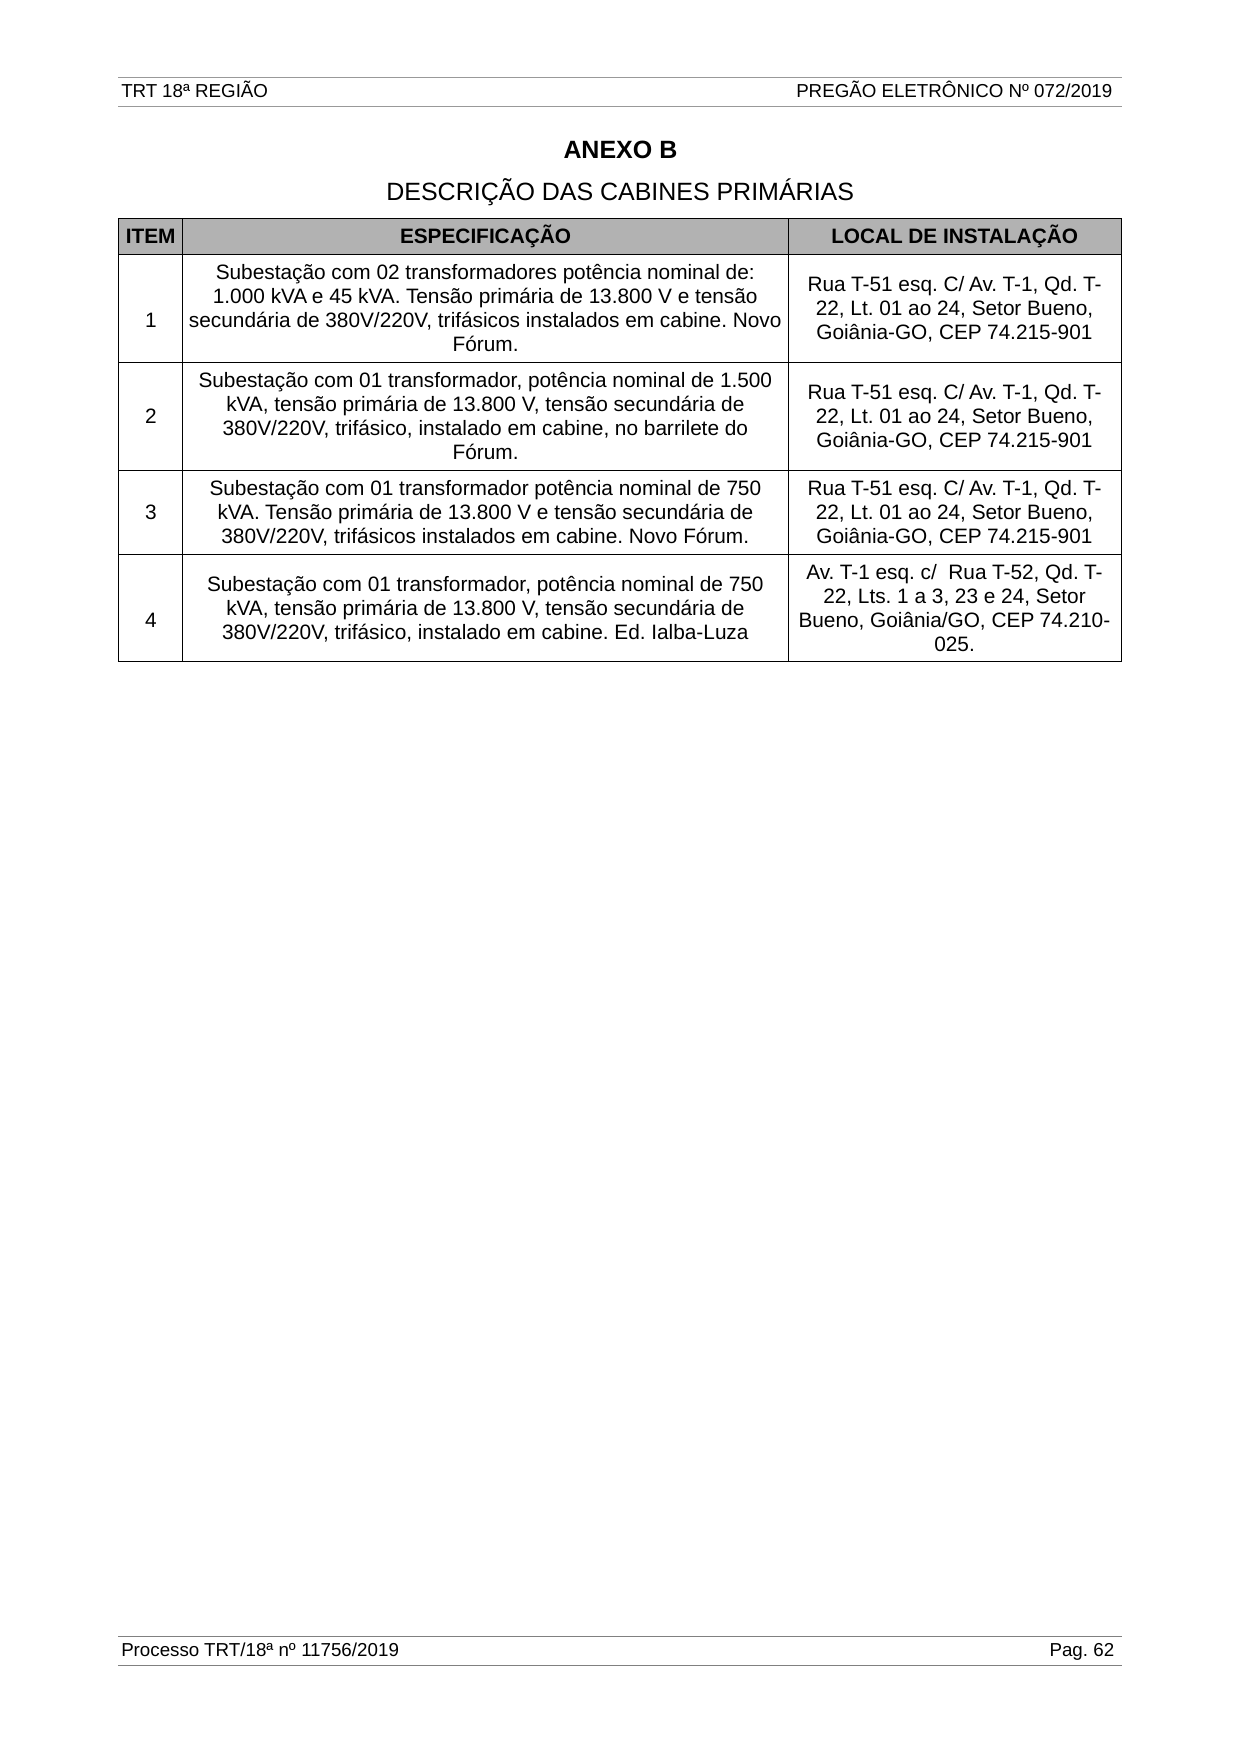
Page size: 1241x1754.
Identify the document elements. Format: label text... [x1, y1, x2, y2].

table_header ESPECIFICAÇÃO [183, 219, 788, 254]
text ANEXO B [118, 136, 1122, 164]
table_cell Subestação com 01 transformador, potência nominal de 750 kVA, tensão primária de 13.800 V, tensão secundária de 380V/220V, trifásico, instalado em cabine. Ed. Ialba-Luza [183, 555, 788, 661]
table_cell 1 [119, 255, 182, 362]
table_cell Rua T-51 esq. C/ Av. T-1, Qd. T-22, Lt. 01 ao 24, Setor Bueno, Goiânia-GO, CEP 74.215-901 [789, 471, 1121, 553]
table_cell 3 [119, 471, 182, 553]
table_header ITEM [119, 219, 182, 254]
table_cell 4 [119, 555, 182, 661]
table_cell Rua T-51 esq. C/ Av. T-1, Qd. T-22, Lt. 01 ao 24, Setor Bueno, Goiânia-GO, CEP 74.215-901 [789, 255, 1121, 362]
table_cell Subestação com 01 transformador potência nominal de 750 kVA. Tensão primária de 13.800 V e tensão secundária de 380V/220V, trifásicos instalados em cabine. Novo Fórum. [183, 471, 788, 553]
table_cell Av. T-1 esq. c/ Rua T-52, Qd. T-22, Lts. 1 a 3, 23 e 24, Setor Bueno, Goiânia/GO, CEP 74.210-025. [789, 555, 1121, 661]
table_header LOCAL DE INSTALAÇÃO [789, 219, 1121, 254]
table_cell Rua T-51 esq. C/ Av. T-1, Qd. T-22, Lt. 01 ao 24, Setor Bueno, Goiânia-GO, CEP 74.215-901 [789, 363, 1121, 469]
table_cell Subestação com 01 transformador, potência nominal de 1.500 kVA, tensão primária de 13.800 V, tensão secundária de 380V/220V, trifásico, instalado em cabine, no barrilete do Fórum. [183, 363, 788, 469]
text DESCRIÇÃO DAS CABINES PRIMÁRIAS [118, 177, 1122, 206]
table_cell Subestação com 02 transformadores potência nominal de: 1.000 kVA e 45 kVA. Tensão primária de 13.800 V e tensão secundária de 380V/220V, trifásicos instalados em cabine. Novo Fórum. [183, 255, 788, 362]
table_cell 2 [119, 363, 182, 469]
